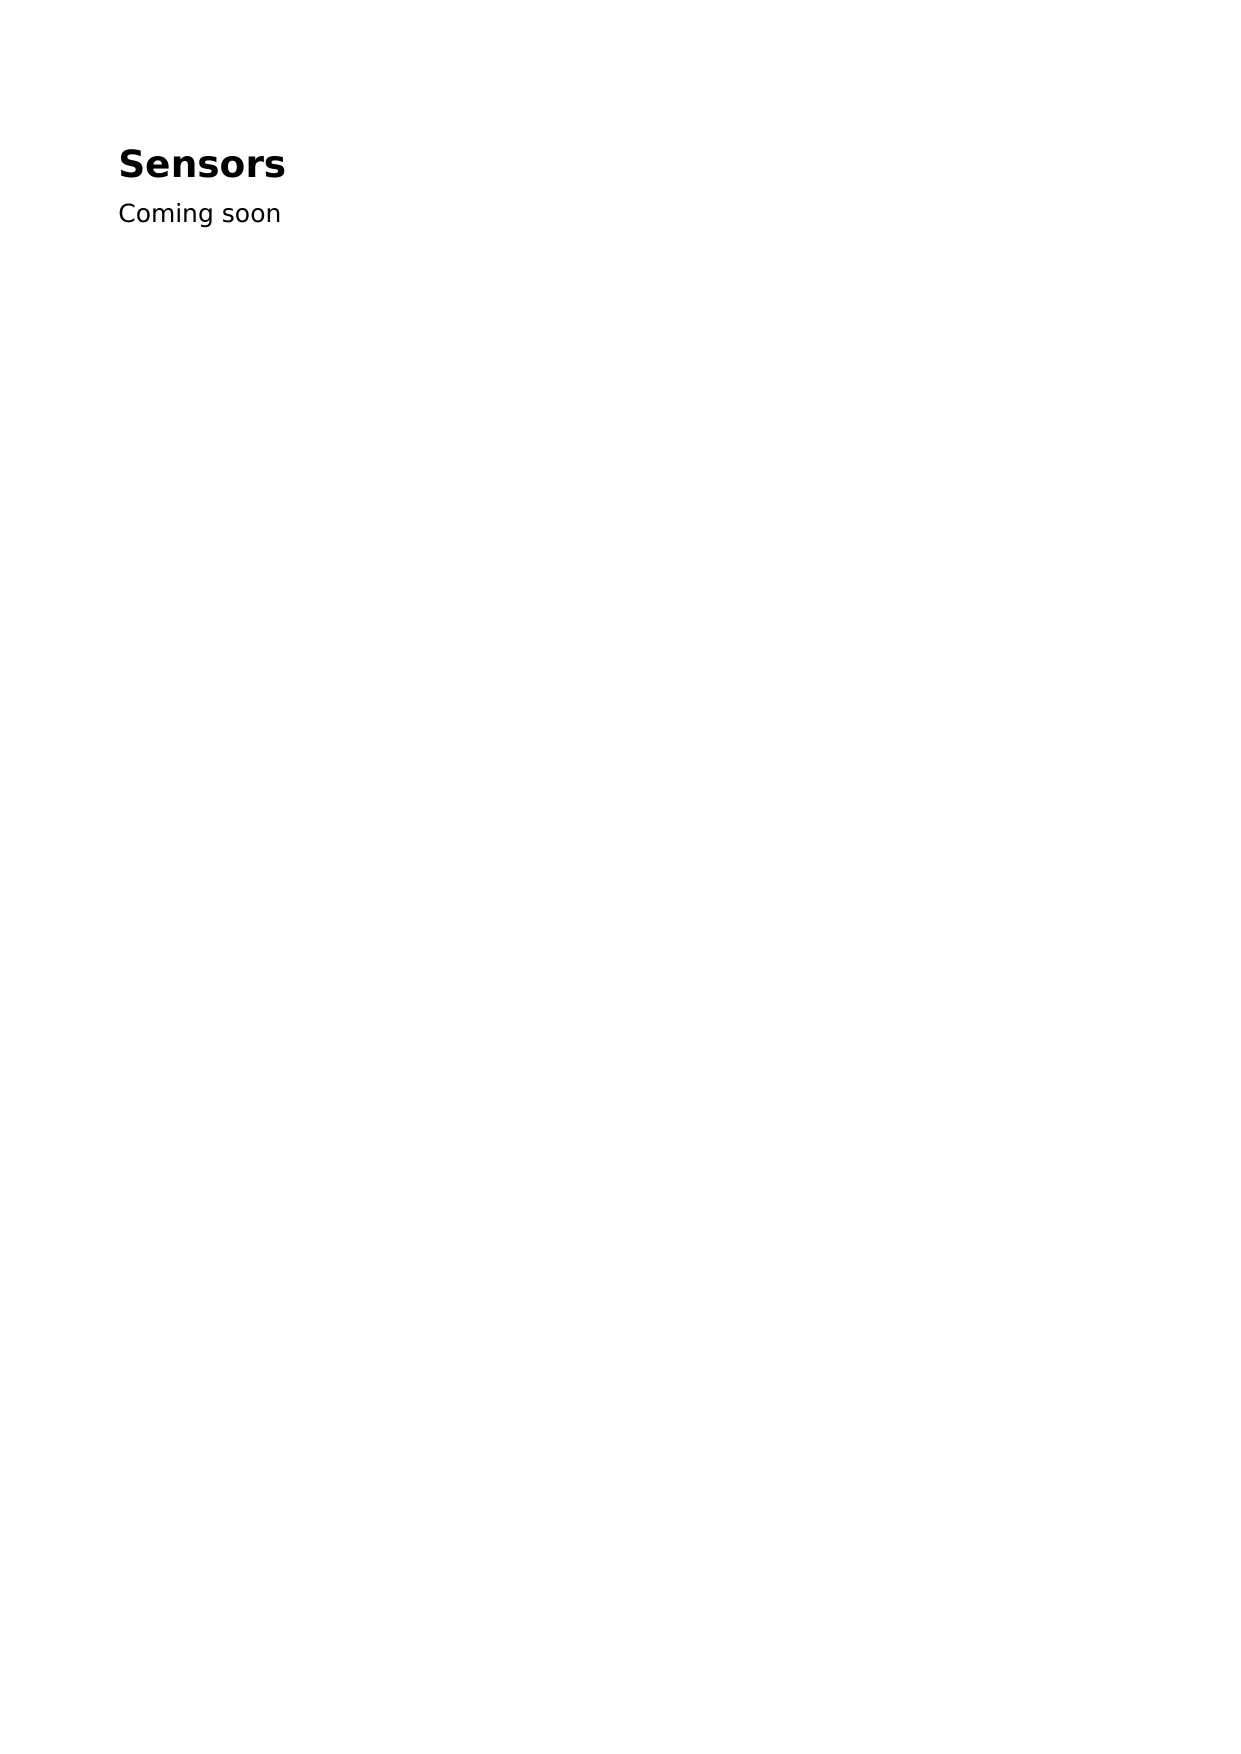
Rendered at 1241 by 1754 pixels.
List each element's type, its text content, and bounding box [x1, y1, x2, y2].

text Coming soon [118, 199, 1122, 228]
subtitle Sensors [118, 143, 1122, 187]
